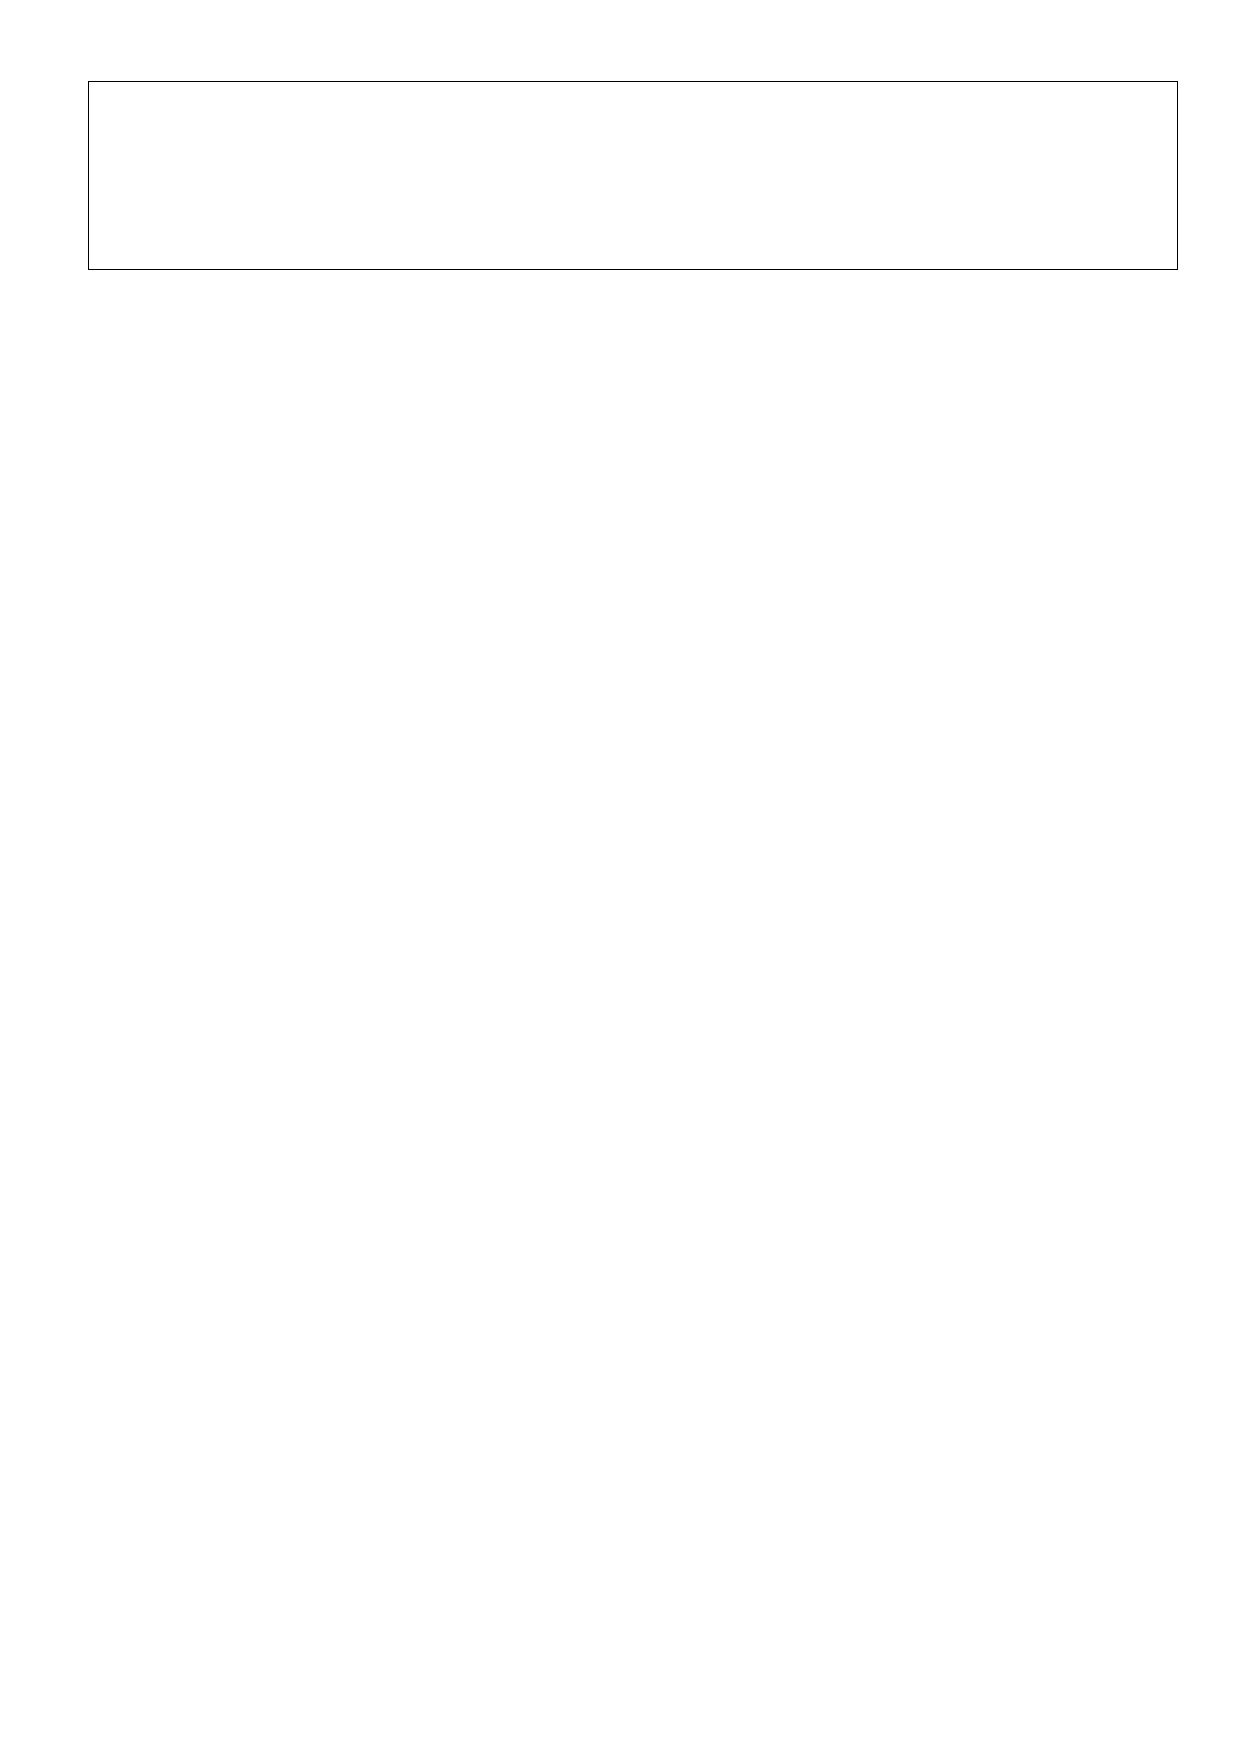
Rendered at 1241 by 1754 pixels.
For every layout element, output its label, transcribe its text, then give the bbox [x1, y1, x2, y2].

table_cell 擬借調教師： (請簽章) [89, 82, 1177, 268]
